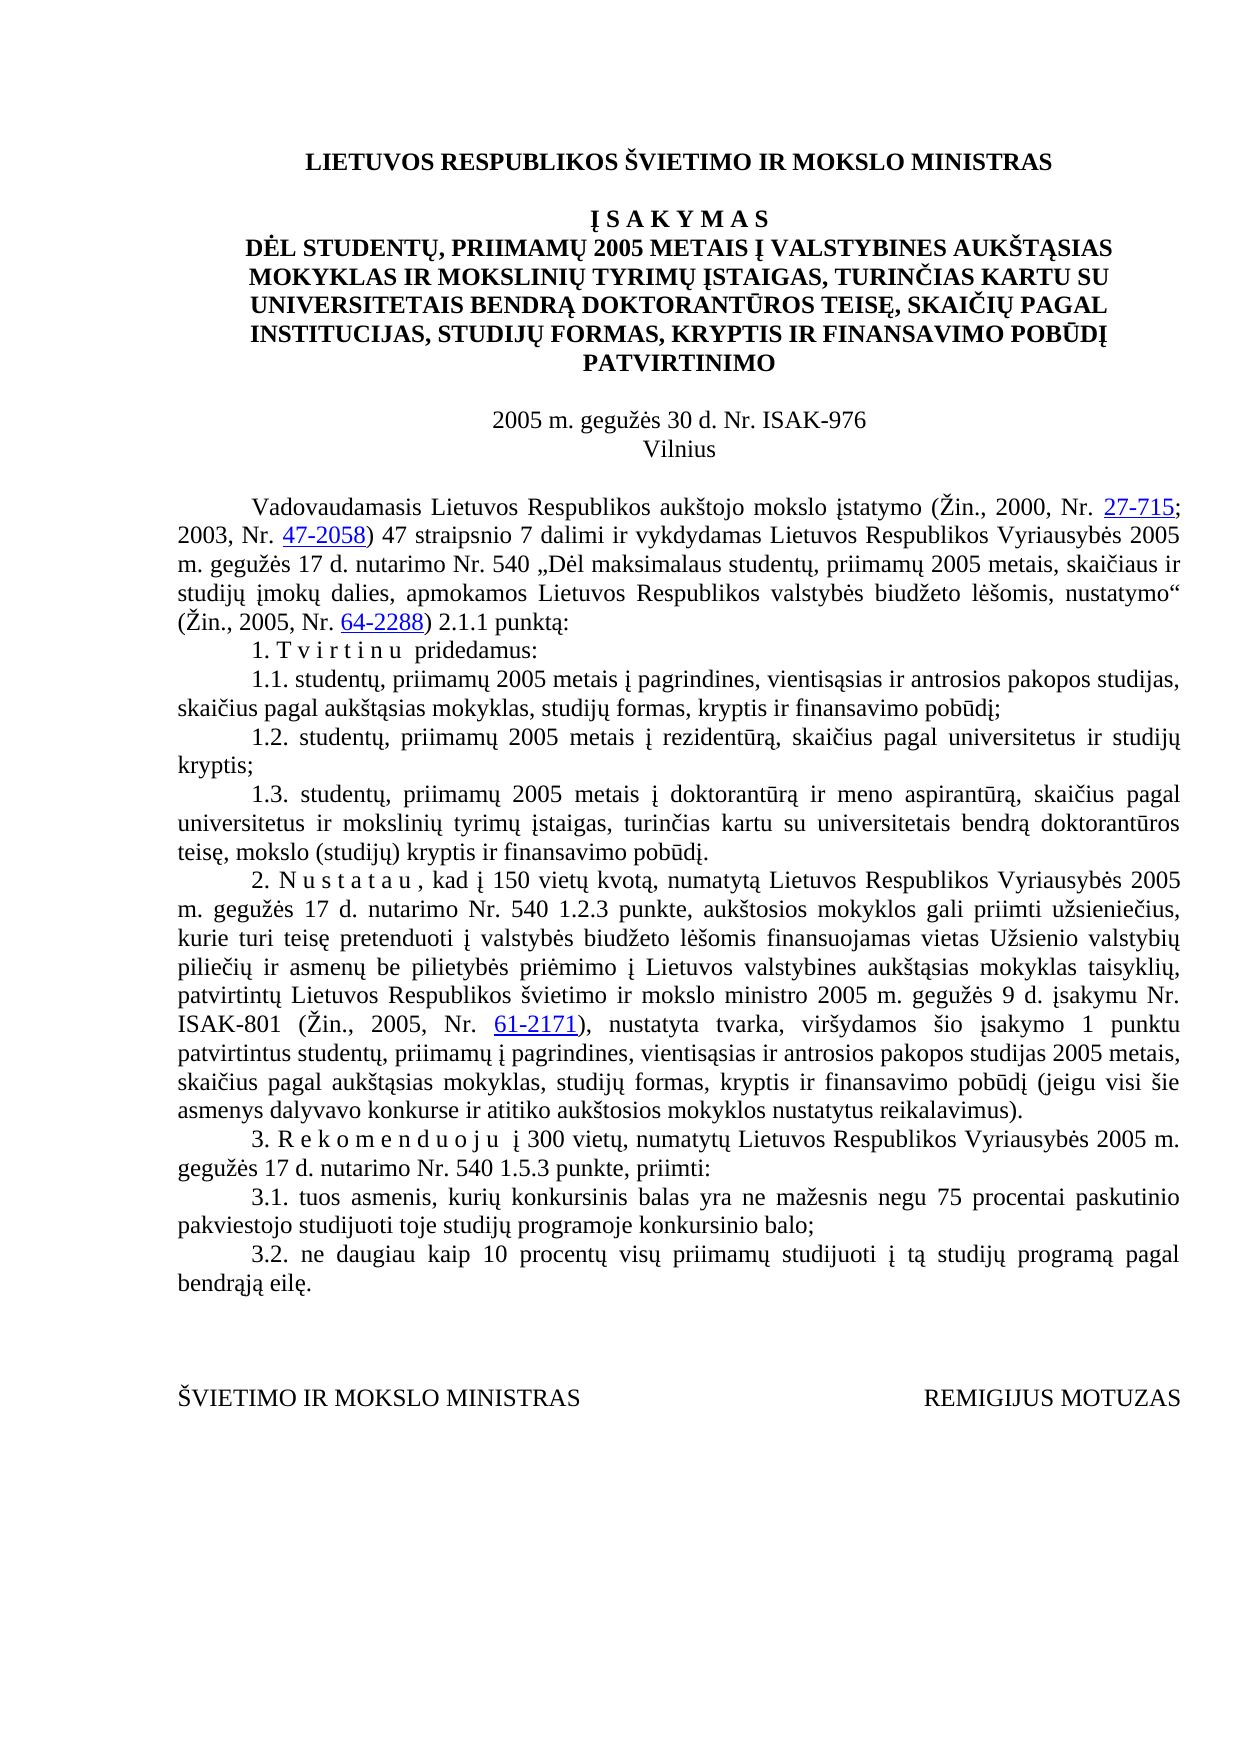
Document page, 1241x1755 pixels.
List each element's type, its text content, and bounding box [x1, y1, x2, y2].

text 3.2. ne daugiau kaip 10 procentų visų priimamų studijuoti į tą studijų programą pagal bendrąją eilę. [177, 1239, 1181, 1297]
text Į S A K Y M A S [177, 204, 1181, 233]
text 3. Rekomenduoju į 300 vietų, numatytų Lietuvos Respublikos Vyriausybės 2005 m. gegužės 17 d. nutarimo Nr. 540 1.5.3 punkte, priimti: [177, 1124, 1181, 1182]
text DĖL STUDENTŲ, PRIIMAMŲ 2005 METAIS Į VALSTYBINES AUKŠTĄSIAS MOKYKLAS IR MOKSLINIŲ TYRIMŲ ĮSTAIGAS, TURINČIAS KARTU SU UNIVERSITETAIS BENDRĄ DOKTORANTŪROS TEISĘ, SKAIČIŲ PAGAL INSTITUCIJAS, STUDIJŲ FORMAS, KRYPTIS IR FINANSAVIMO POBŪDĮ PATVIRTINIMO [177, 233, 1181, 377]
text 1.1. studentų, priimamų 2005 metais į pagrindines, vientisąsias ir antrosios pakopos studijas, skaičius pagal aukštąsias mokyklas, studijų formas, kryptis ir finansavimo pobūdį; [177, 664, 1181, 722]
text 1. Tvirtinu pridedamus: [177, 636, 1181, 664]
text 2005 m. gegužės 30 d. Nr. ISAK-976 [177, 406, 1181, 434]
text Vilnius [177, 434, 1181, 463]
text 2. Nustatau, kad į 150 vietų kvotą, numatytą Lietuvos Respublikos Vyriausybės 2005 m. gegužės 17 d. nutarimo Nr. 540 1.2.3 punkte, aukštosios mokyklos gali priimti užsieniečius, kurie turi teisę pretenduoti į valstybės biudžeto lėšomis finansuojamas vietas Užsienio valstybių piliečių ir asmenų be pilietybės priėmimo į Lietuvos valstybines aukštąsias mokyklas taisyklių, patvirtintų Lietuvos Respublikos švietimo ir mokslo ministro 2005 m. gegužės 9 d. įsakymu Nr. ISAK-801 (Žin., 2005, Nr. 61-2171), nustatyta tvarka, viršydamos šio įsakymo 1 punktu patvirtintus studentų, priimamų į pagrindines, vientisąsias ir antrosios pakopos studijas 2005 metais, skaičius pagal aukštąsias mokyklas, studijų formas, kryptis ir finansavimo pobūdį (jeigu visi šie asmenys dalyvavo konkurse ir atitiko aukštosios mokyklos nustatytus reikalavimus). [177, 866, 1181, 1124]
text 1.2. studentų, priimamų 2005 metais į rezidentūrą, skaičius pagal universitetus ir studijų kryptis; [177, 722, 1181, 779]
text ŠVIETIMO IR MOKSLO MINISTRAS REMIGIJUS MOTUZAS [177, 1383, 1181, 1412]
text 1.3. studentų, priimamų 2005 metais į doktorantūrą ir meno aspirantūrą, skaičius pagal universitetus ir mokslinių tyrimų įstaigas, turinčias kartu su universitetais bendrą doktorantūros teisę, mokslo (studijų) kryptis ir finansavimo pobūdį. [177, 779, 1181, 866]
text LIETUVOS RESPUBLIKOS ŠVIETIMO IR MOKSLO MINISTRAS [177, 147, 1181, 176]
text Vadovaudamasis Lietuvos Respublikos aukštojo mokslo įstatymo (Žin., 2000, Nr. 27-715; 2003, Nr. 47-2058) 47 straipsnio 7 dalimi ir vykdydamas Lietuvos Respublikos Vyriausybės 2005 m. gegužės 17 d. nutarimo Nr. 540 „Dėl maksimalaus studentų, priimamų 2005 metais, skaičiaus ir studijų įmokų dalies, apmokamos Lietuvos Respublikos valstybės biudžeto lėšomis, nustatymo“ (Žin., 2005, Nr. 64-2288) 2.1.1 punktą: [177, 492, 1181, 636]
text 3.1. tuos asmenis, kurių konkursinis balas yra ne mažesnis negu 75 procentai paskutinio pakviestojo studijuoti toje studijų programoje konkursinio balo; [177, 1182, 1181, 1239]
